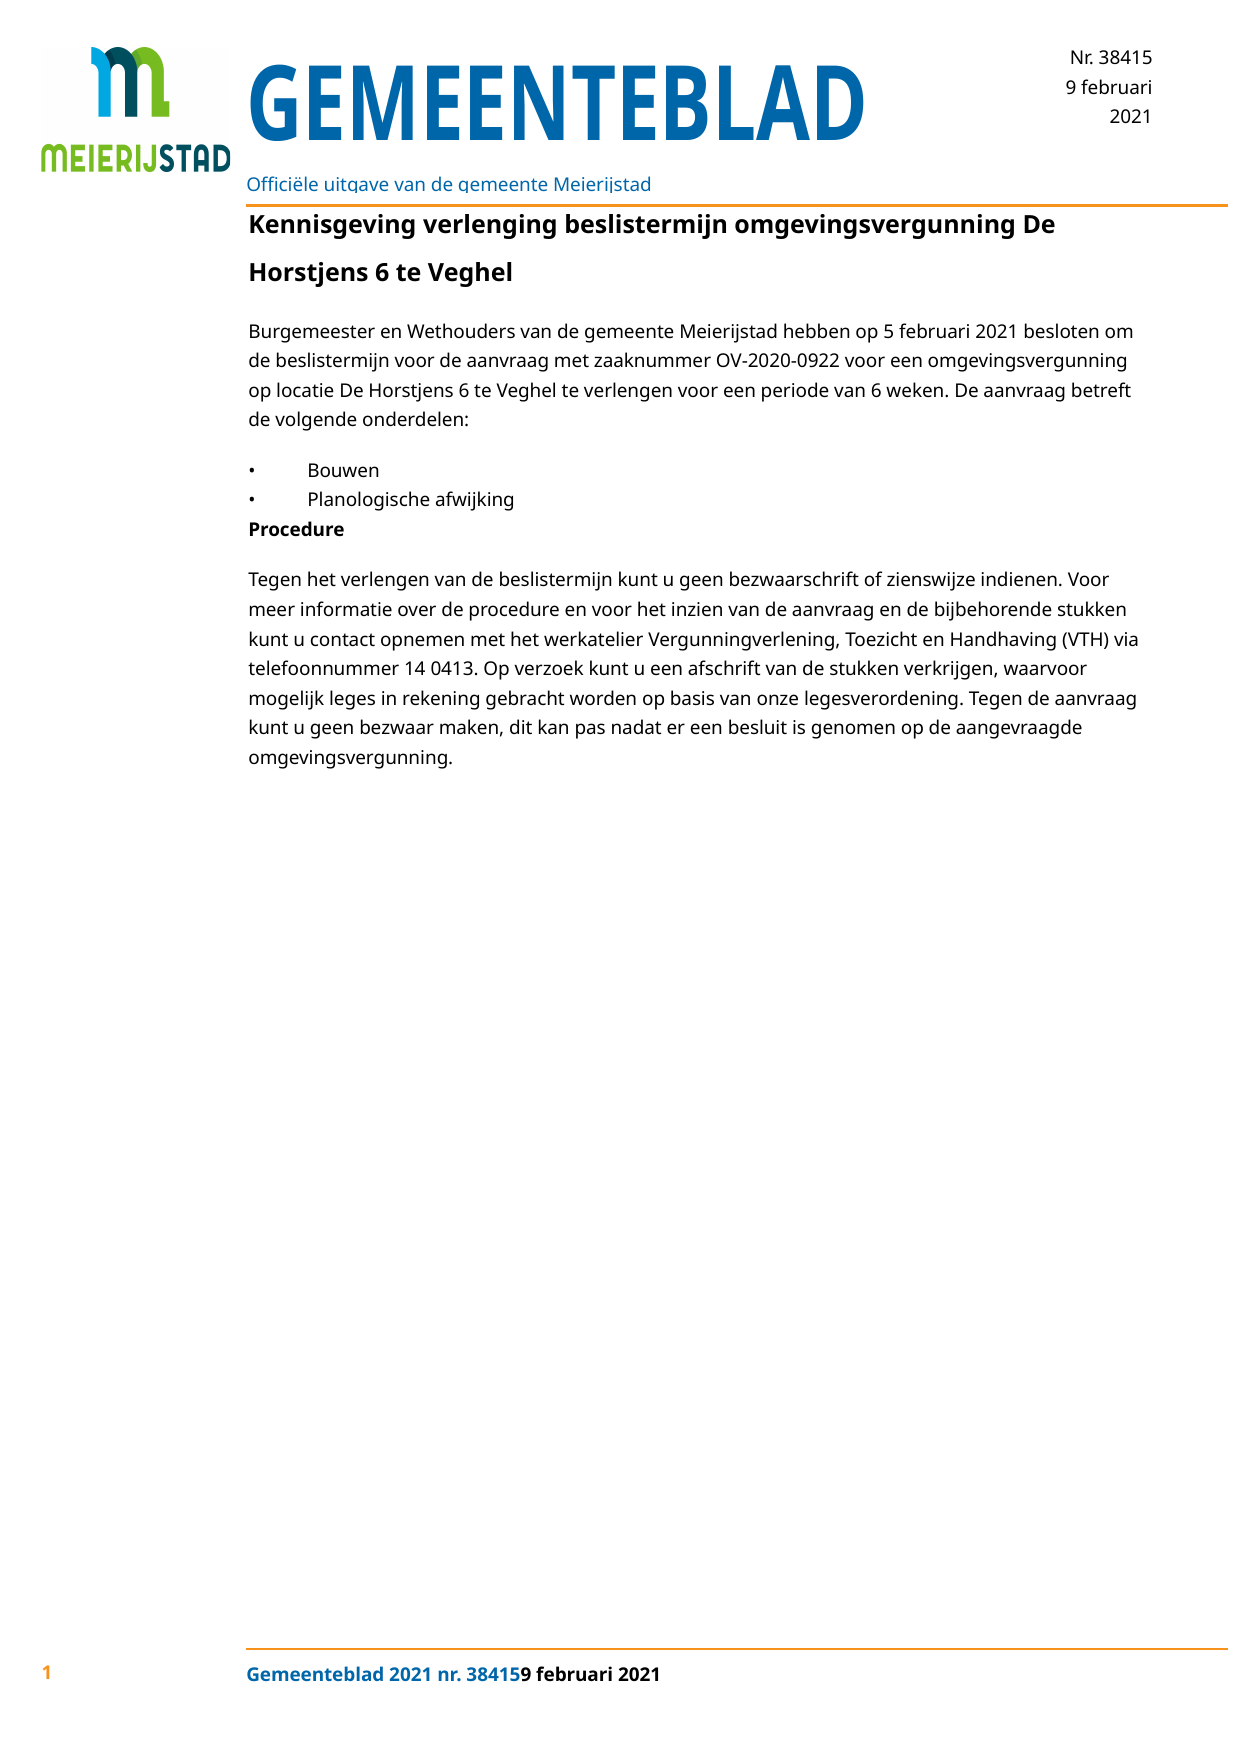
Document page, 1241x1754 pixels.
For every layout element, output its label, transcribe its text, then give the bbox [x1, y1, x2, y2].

text Procedure [248, 516, 1152, 542]
picture [41, 47, 231, 172]
text Kennisgeving verlenging beslistermijn omgevingsvergunning De Horstjens 6 te Veghel [248, 207, 1152, 288]
list Bouwen [248, 457, 1152, 483]
list Planologische afwijking [248, 487, 1152, 512]
text Burgemeester en Wethouders van de gemeente Meierijstad hebben op 5 februari 2021 besloten om de beslistermijn voor de aanvraag met zaaknummer OV-2020-0922 voor een omgevingsvergunning op locatie De Horstjens 6 te Veghel te verlengen voor een periode van 6 weken. De aanvraag betreft de volgende onderdelen: [248, 318, 1152, 432]
text Tegen het verlengen van de beslistermijn kunt u geen bezwaarschrift of zienswijze indienen. Voor meer informatie over de procedure en voor het inzien van de aanvraag en de bijbehorende stukken kunt u contact opnemen met het werkatelier Vergunningverlening, Toezicht en Handhaving (VTH) via telefoonnummer 14 0413. Op verzoek kunt u een afschrift van de stukken verkrijgen, waarvoor mogelijk leges in rekening gebracht worden op basis van onze legesverordening. Tegen de aanvraag kunt u geen bezwaar maken, dit kan pas nadat er een besluit is genomen op de aangevraagde omgevingsvergunning. [248, 567, 1152, 770]
